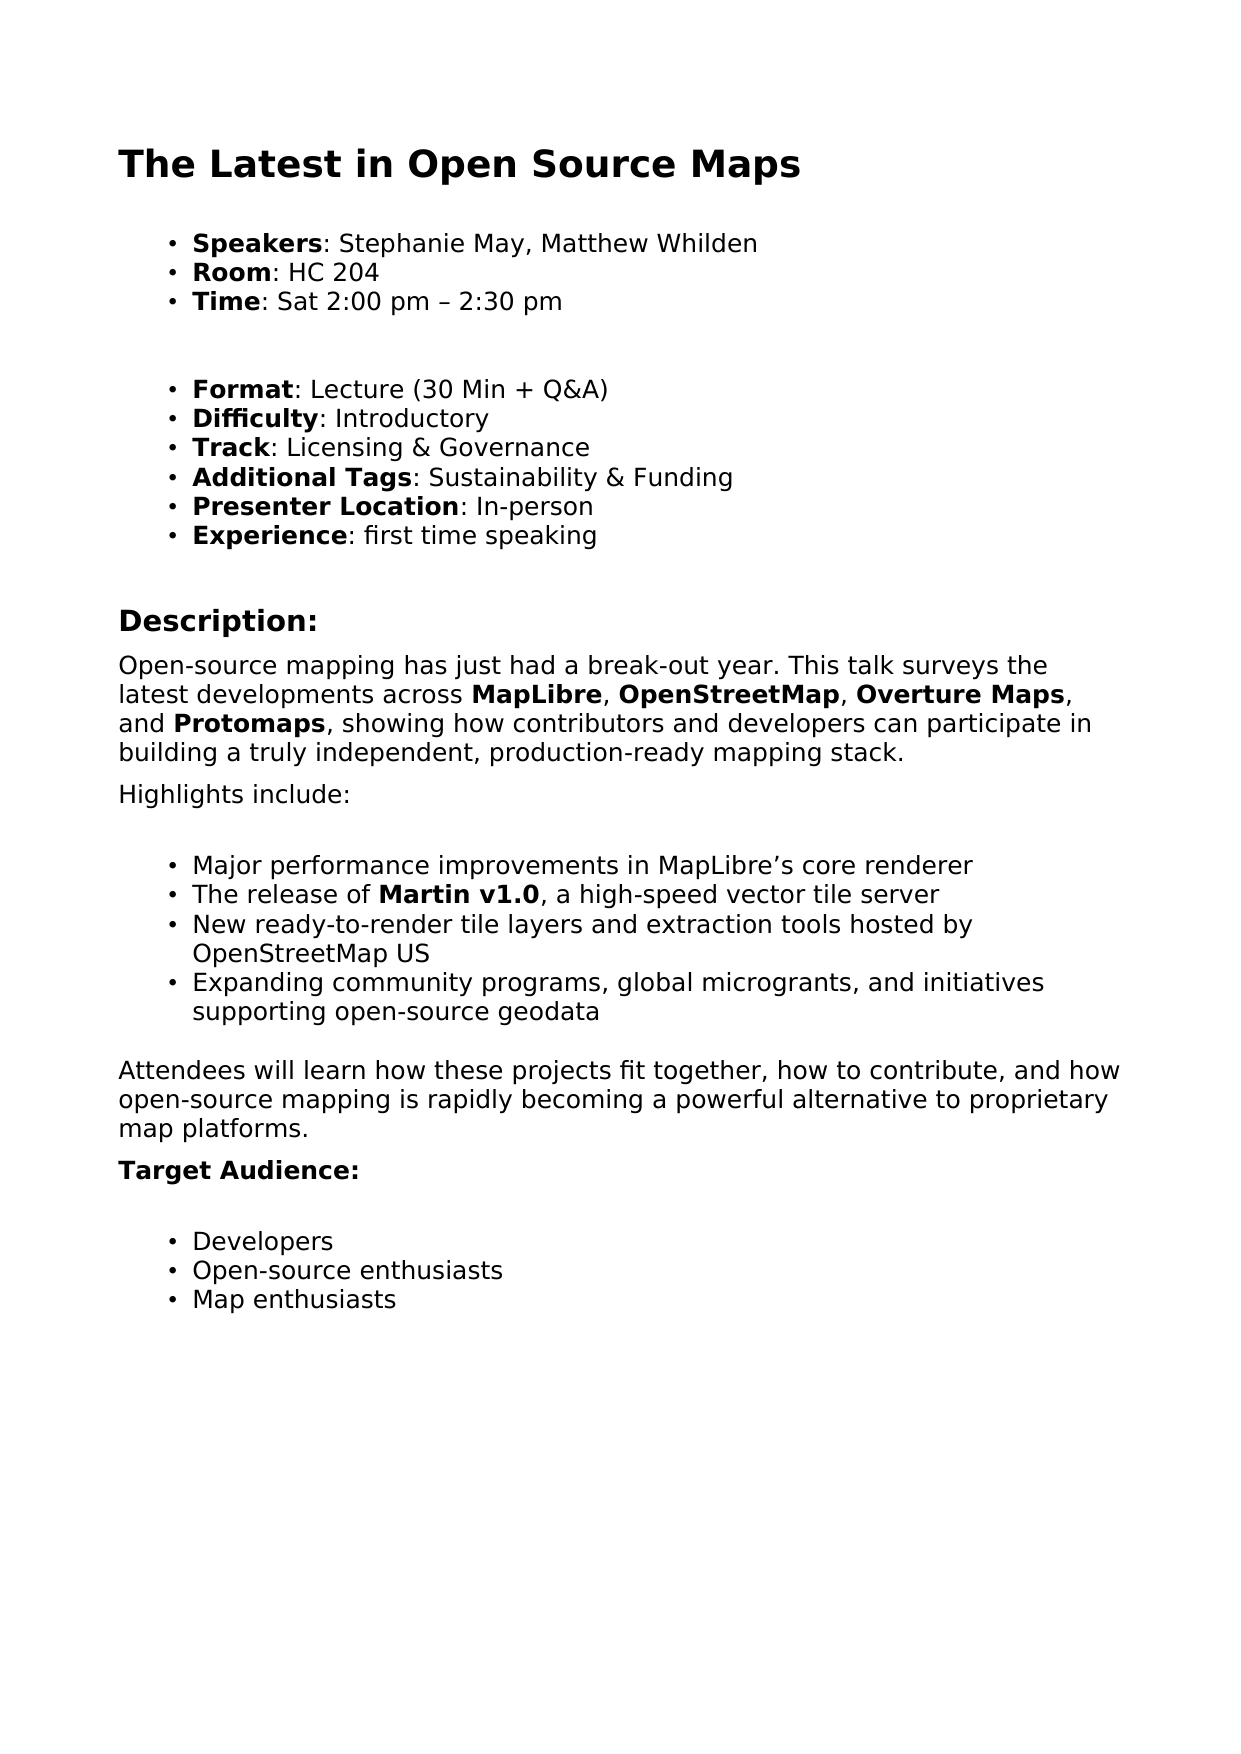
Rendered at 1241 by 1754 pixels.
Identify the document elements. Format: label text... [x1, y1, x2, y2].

list Map enthusiasts [177, 1285, 1122, 1314]
text Highlights include: [118, 780, 1122, 809]
list The release of Martin v1.0, a high‑speed vector tile server [177, 881, 1122, 910]
list Presenter Location: In-person [177, 492, 1122, 521]
text Attendees will learn how these projects fit together, how to contribute, and how open‑source mapping is rapidly becoming a powerful alternative to proprietary map platforms. [118, 1056, 1122, 1143]
list Developers [177, 1227, 1122, 1256]
list Speakers: Stephanie May, Matthew Whilden [177, 229, 1122, 258]
list Major performance improvements in MapLibre’s core renderer [177, 851, 1122, 881]
list Room: HC 204 [177, 258, 1122, 287]
subtitle The Latest in Open Source Maps [118, 143, 1122, 187]
text Open‑source mapping has just had a break‑out year. This talk surveys the latest developments across MapLibre, OpenStreetMap, Overture Maps, and Protomaps, showing how contributors and developers can participate in building a truly independent, production‑ready mapping stack. [118, 651, 1122, 768]
list Open‑source enthusiasts [177, 1256, 1122, 1285]
list Expanding community programs, global microgrants, and initiatives supporting open‑source geodata [177, 968, 1122, 1026]
list Format: Lecture (30 Min + Q&A) [177, 375, 1122, 404]
list New ready‑to‑render tile layers and extraction tools hosted by OpenStreetMap US [177, 910, 1122, 968]
list Track: Licensing & Governance [177, 433, 1122, 463]
list Additional Tags: Sustainability & Funding [177, 463, 1122, 492]
list Difficulty: Introductory [177, 404, 1122, 433]
subtitle Description: [118, 605, 1122, 639]
list Time: Sat 2:00 pm – 2:30 pm [177, 287, 1122, 316]
text Target Audience: [118, 1156, 1122, 1185]
list Experience: first time speaking [177, 521, 1122, 550]
